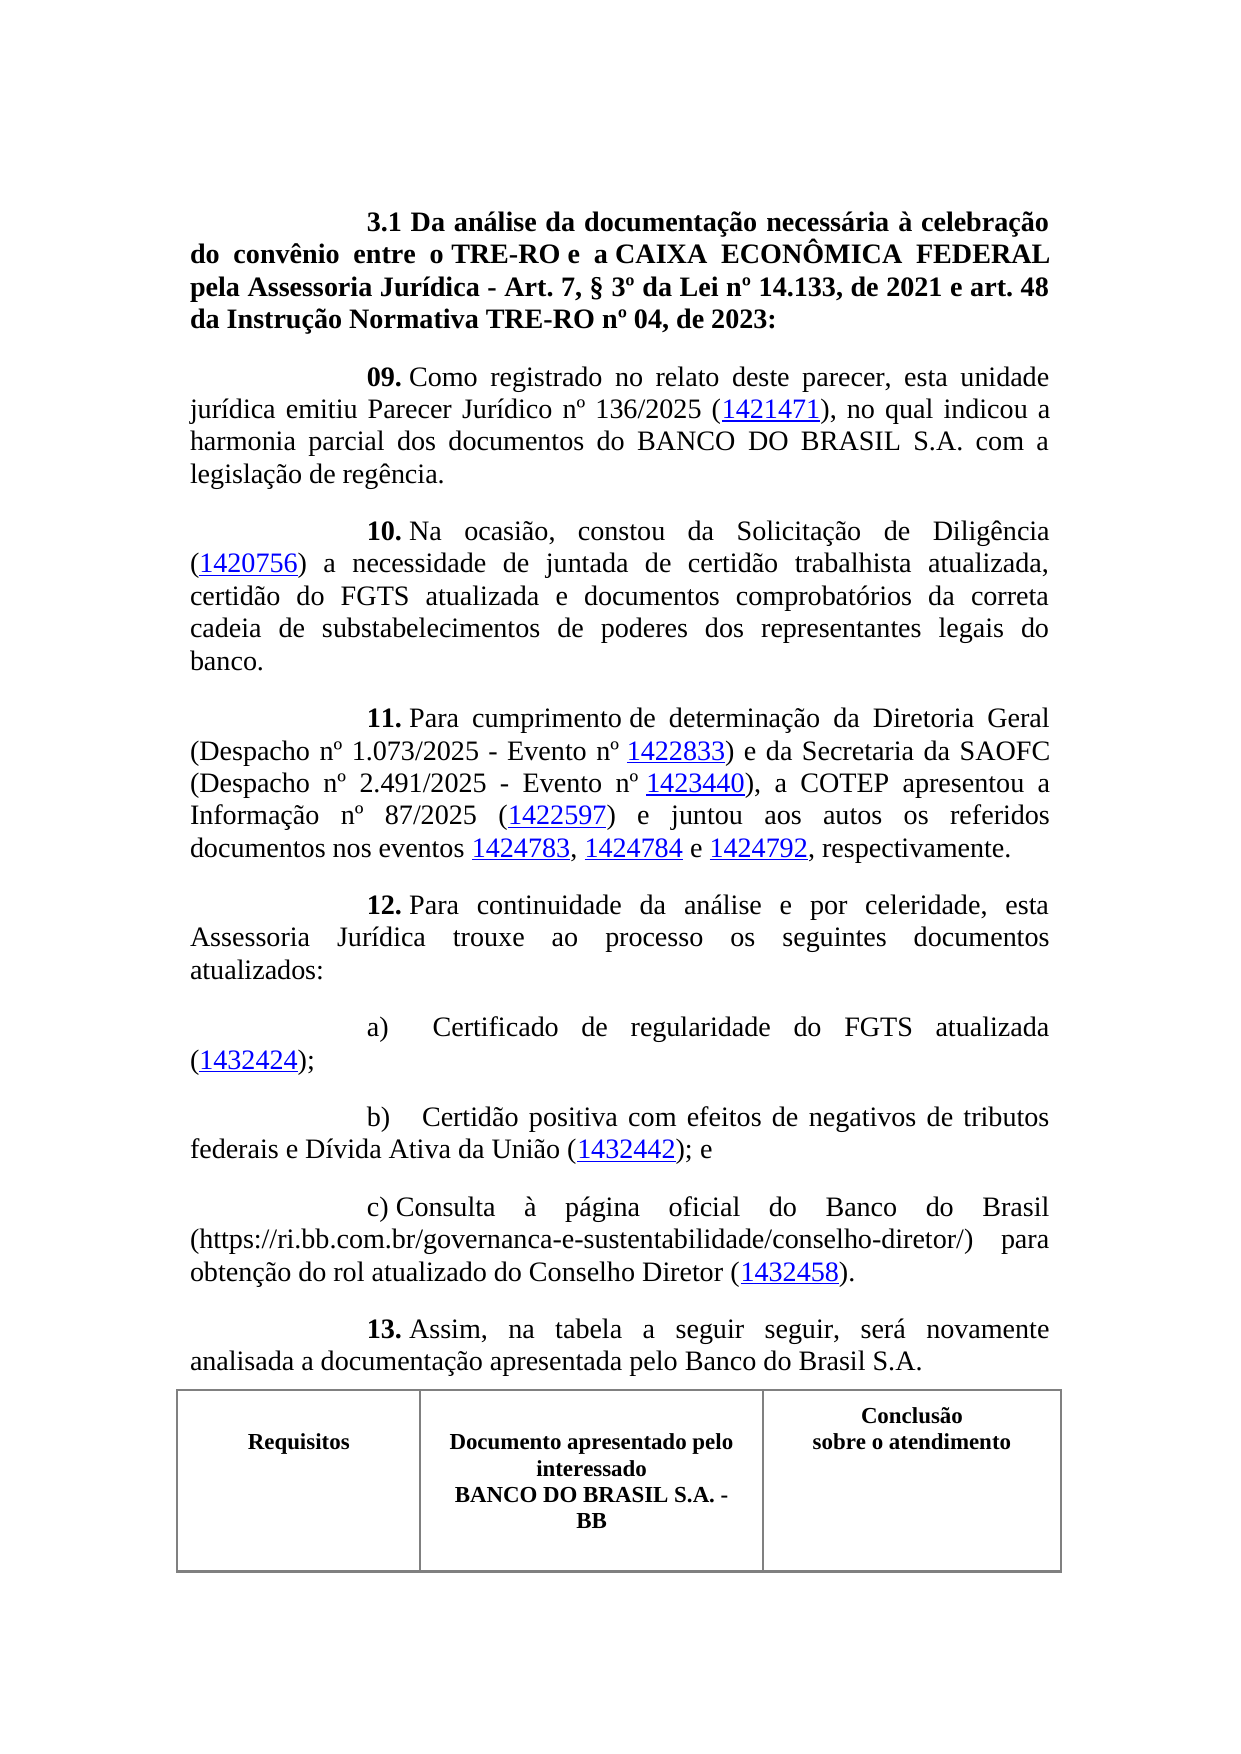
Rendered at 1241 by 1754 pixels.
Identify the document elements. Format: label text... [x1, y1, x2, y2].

text 13. Assim, na tabela a seguir seguir, será novamente analisada a documentação apresentada pelo Banco do Brasil S.A. [190, 1312, 1051, 1377]
text 11. Para cumprimento de determinação da Diretoria Geral (Despacho nº 1.073/2025 - Evento nº 1422833) e da Secretaria da SAOFC (Despacho nº 2.491/2025 - Evento nº 1423440), a COTEP apresentou a Informação nº 87/2025 (1422597) e juntou aos autos os referidos documentos nos eventos 1424783, 1424784 e 1424792, respectivamente. [190, 701, 1051, 863]
text 12. Para continuidade da análise e por celeridade, esta Assessoria Jurídica trouxe ao processo os seguintes documentos atualizados: [190, 888, 1051, 985]
table_header Documento apresentado pelo interessado BANCO DO BRASIL S.A. - BB [421, 1391, 762, 1570]
text c) Consulta à página oficial do Banco do Brasil (https://ri.bb.com.br/governanca-e-sustentabilidade/conselho-diretor/) para obtenção do rol atualizado do Conselho Diretor (1432458). [190, 1190, 1051, 1287]
text 3.1 Da análise da documentação necessária à celebração do convênio entre o TRE-RO e a CAIXA ECONÔMICA FEDERAL pela Assessoria Jurídica - Art. 7, § 3º da Lei nº 14.133, de 2021 e art. 48 da Instrução Normativa TRE-RO nº 04, de 2023: [190, 205, 1051, 334]
table_header Conclusão sobre o atendimento [764, 1391, 1060, 1570]
text 09. Como registrado no relato deste parecer, esta unidade jurídica emitiu Parecer Jurídico nº 136/2025 (1421471), no qual indicou a harmonia parcial dos documentos do BANCO DO BRASIL S.A. com a legislação de regência. [190, 359, 1051, 489]
table_header Requisitos [178, 1391, 419, 1570]
text b) Certidão positiva com efeitos de negativos de tributos federais e Dívida Ativa da União (1432442); e [190, 1100, 1051, 1165]
text a) Certificado de regularidade do FGTS atualizada (1432424); [190, 1010, 1051, 1075]
text 10. Na ocasião, constou da Solicitação de Diligência (1420756) a necessidade de juntada de certidão trabalhista atualizada, certidão do FGTS atualizada e documentos comprobatórios da correta cadeia de substabelecimentos de poderes dos representantes legais do banco. [190, 514, 1051, 676]
